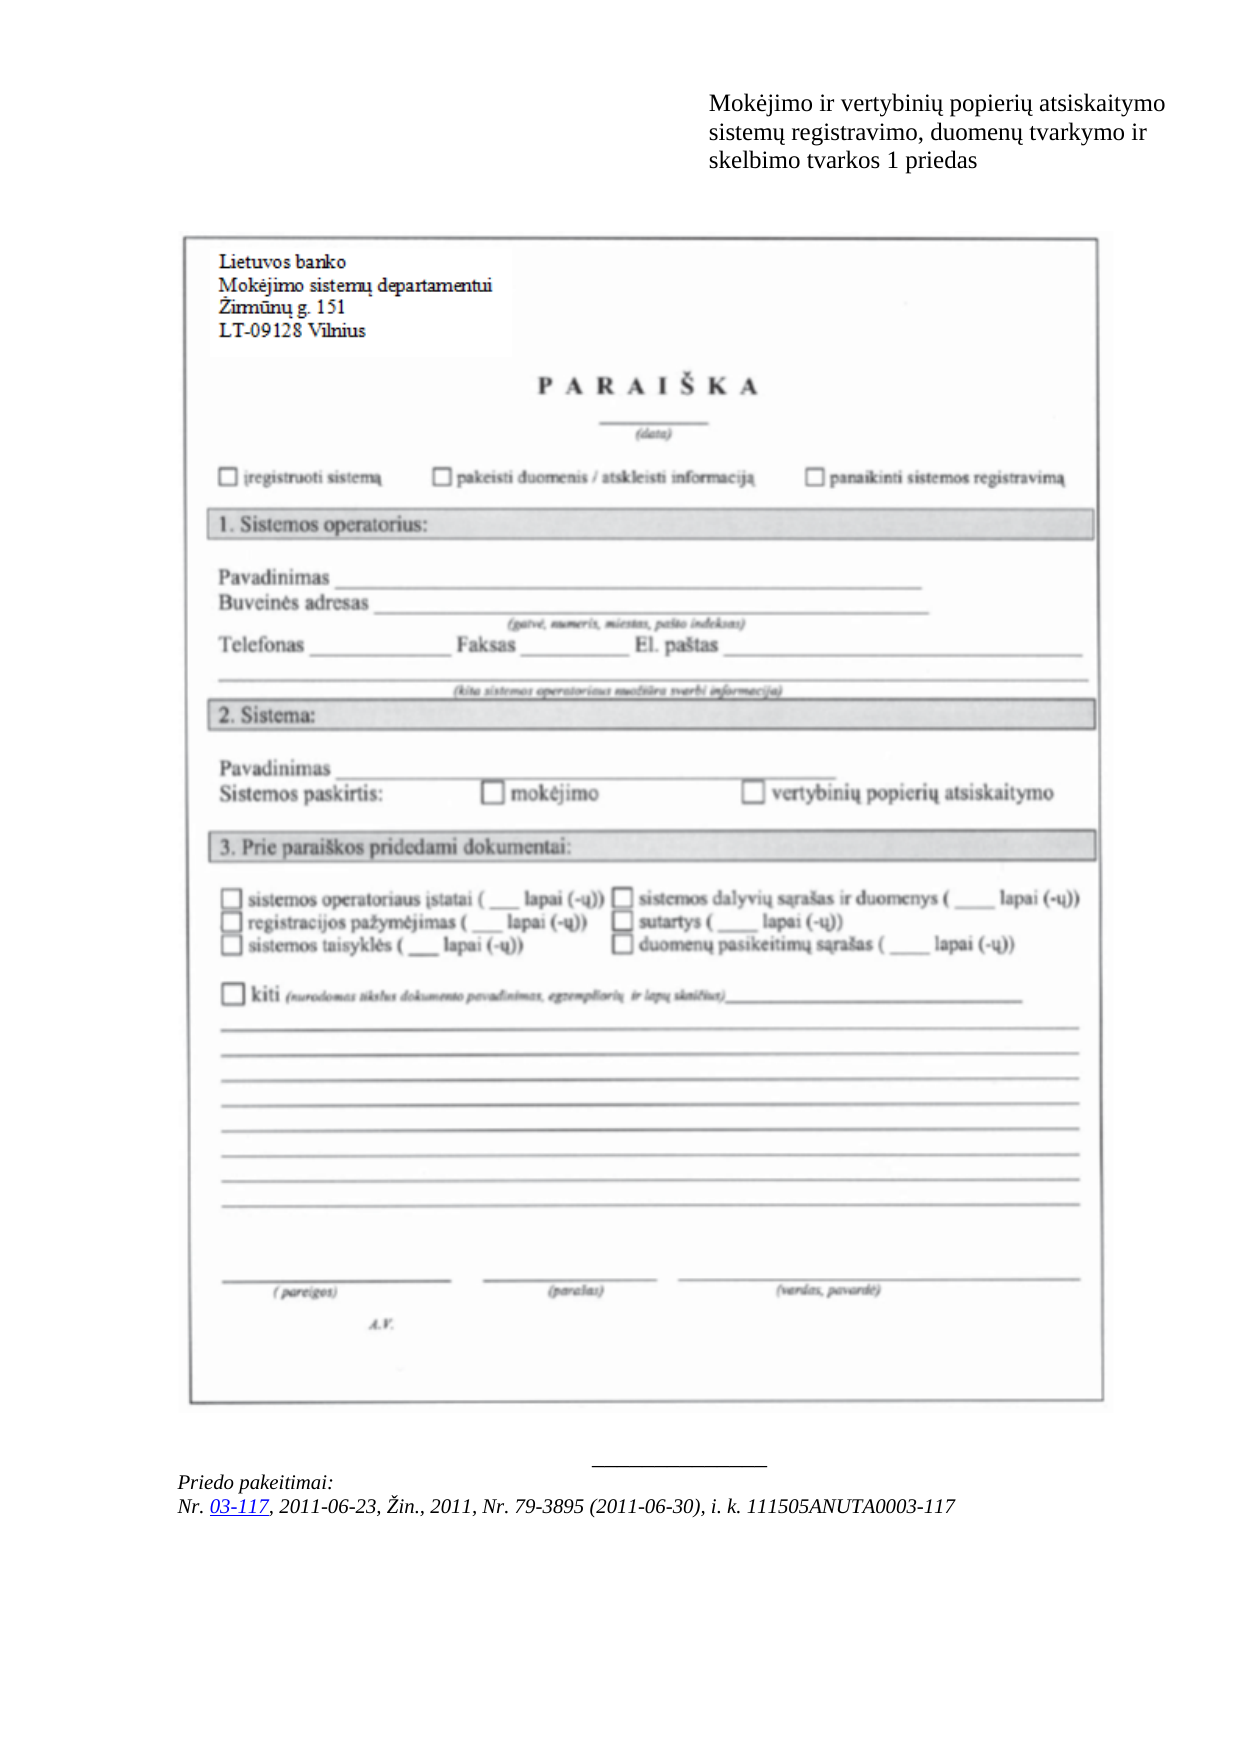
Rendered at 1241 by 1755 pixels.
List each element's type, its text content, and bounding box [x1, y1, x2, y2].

text ______________ [177, 1441, 1181, 1470]
text Nr. 03-117, 2011-06-23, Žin., 2011, Nr. 79-3895 (2011-06-30), i. k. 111505ANUTA0003-117 [177, 1494, 1181, 1518]
text Priedo pakeitimai: [177, 1470, 1181, 1494]
text skelbimo tvarkos 1 priedas [177, 145, 1181, 174]
text sistemų registravimo, duomenų tvarkymo ir [177, 117, 1181, 145]
text Mokėjimo ir vertybinių popierių atsiskaitymo [177, 88, 1181, 117]
